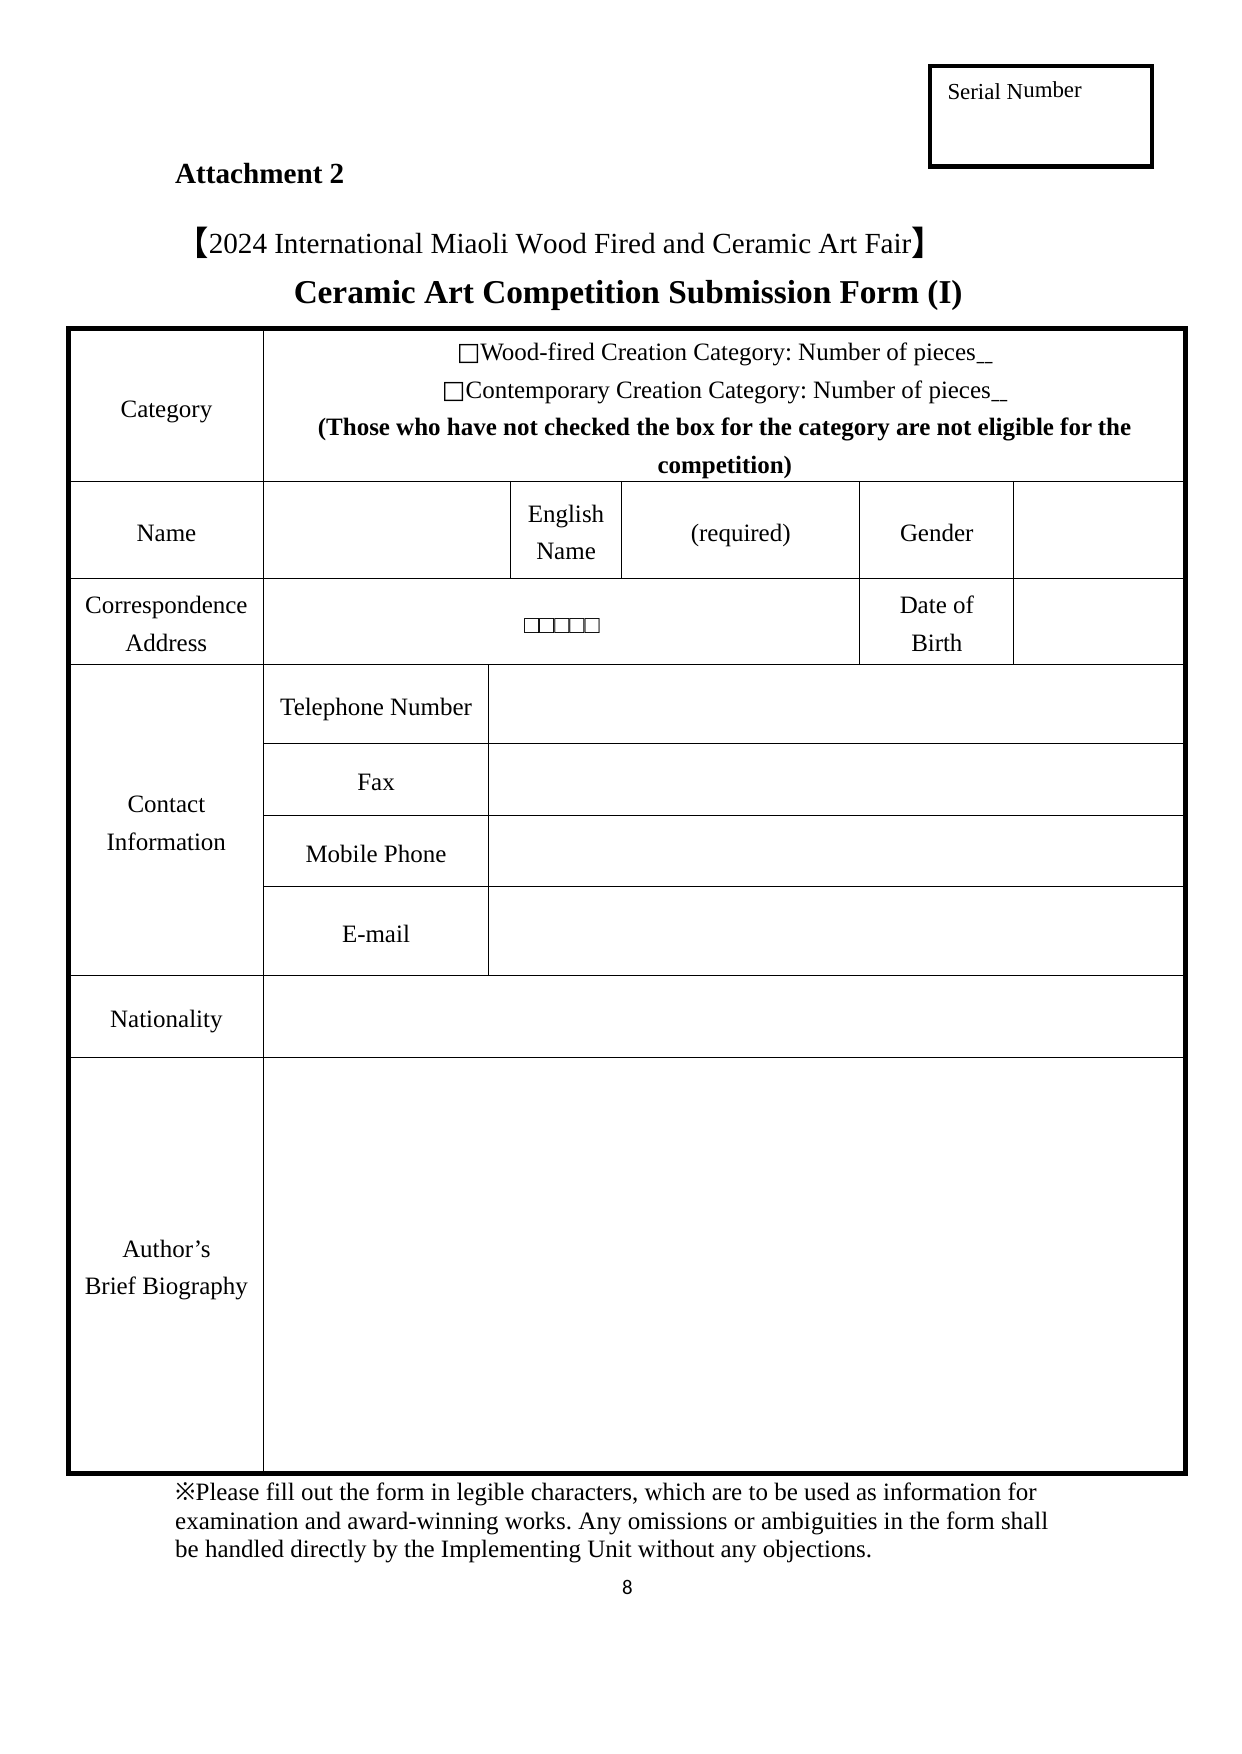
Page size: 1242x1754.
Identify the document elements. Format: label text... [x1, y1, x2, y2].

text Serial Number [947, 76, 1135, 104]
table_cell Correspondence Address [71, 579, 263, 664]
table_cell Nationality [71, 976, 263, 1057]
table_cell [489, 665, 1183, 743]
table_cell [264, 482, 510, 578]
table_cell [264, 1058, 1183, 1471]
table_cell Mobile Phone [264, 816, 488, 886]
table_cell (required) [622, 482, 859, 578]
table_header □Wood-fired Creation Category: Number of piecesˍˍ □Contemporary Creation Category: Number of piecesˍˍ (Those who have not checked the box for the category are not eligible for the competition) [264, 331, 1183, 481]
text 【2024 International Miaoli Wood Fired and Ceramic Art Fair】 [175, 215, 1079, 264]
table_cell Author’s Brief Biography [71, 1058, 263, 1471]
table_cell [1014, 579, 1183, 664]
table_cell Fax [264, 744, 488, 815]
table_cell English Name [511, 482, 621, 578]
table_cell [489, 887, 1183, 975]
table_cell Gender [860, 482, 1013, 578]
table_cell □□□□□ [264, 579, 859, 664]
table_cell Telephone Number [264, 665, 488, 743]
text ※Please fill out the form in legible characters, which are to be used as information for examination and award-winning works. Any omissions or ambiguities in the form shall be handled directly by the Implementing Unit without any objections. [175, 1476, 1076, 1561]
table_cell Date of Birth [860, 579, 1013, 664]
text Attachment 2 [175, 158, 793, 187]
table_cell [264, 976, 1183, 1057]
text Ceramic Art Competition Submission Form (I) [175, 264, 1081, 312]
table_header Category [71, 331, 263, 481]
table_cell Contact Information [71, 665, 263, 975]
table_cell [489, 744, 1183, 815]
table_cell [489, 816, 1183, 886]
table_cell [1014, 482, 1183, 578]
table_cell Name [71, 482, 263, 578]
table_cell E-mail [264, 887, 488, 975]
